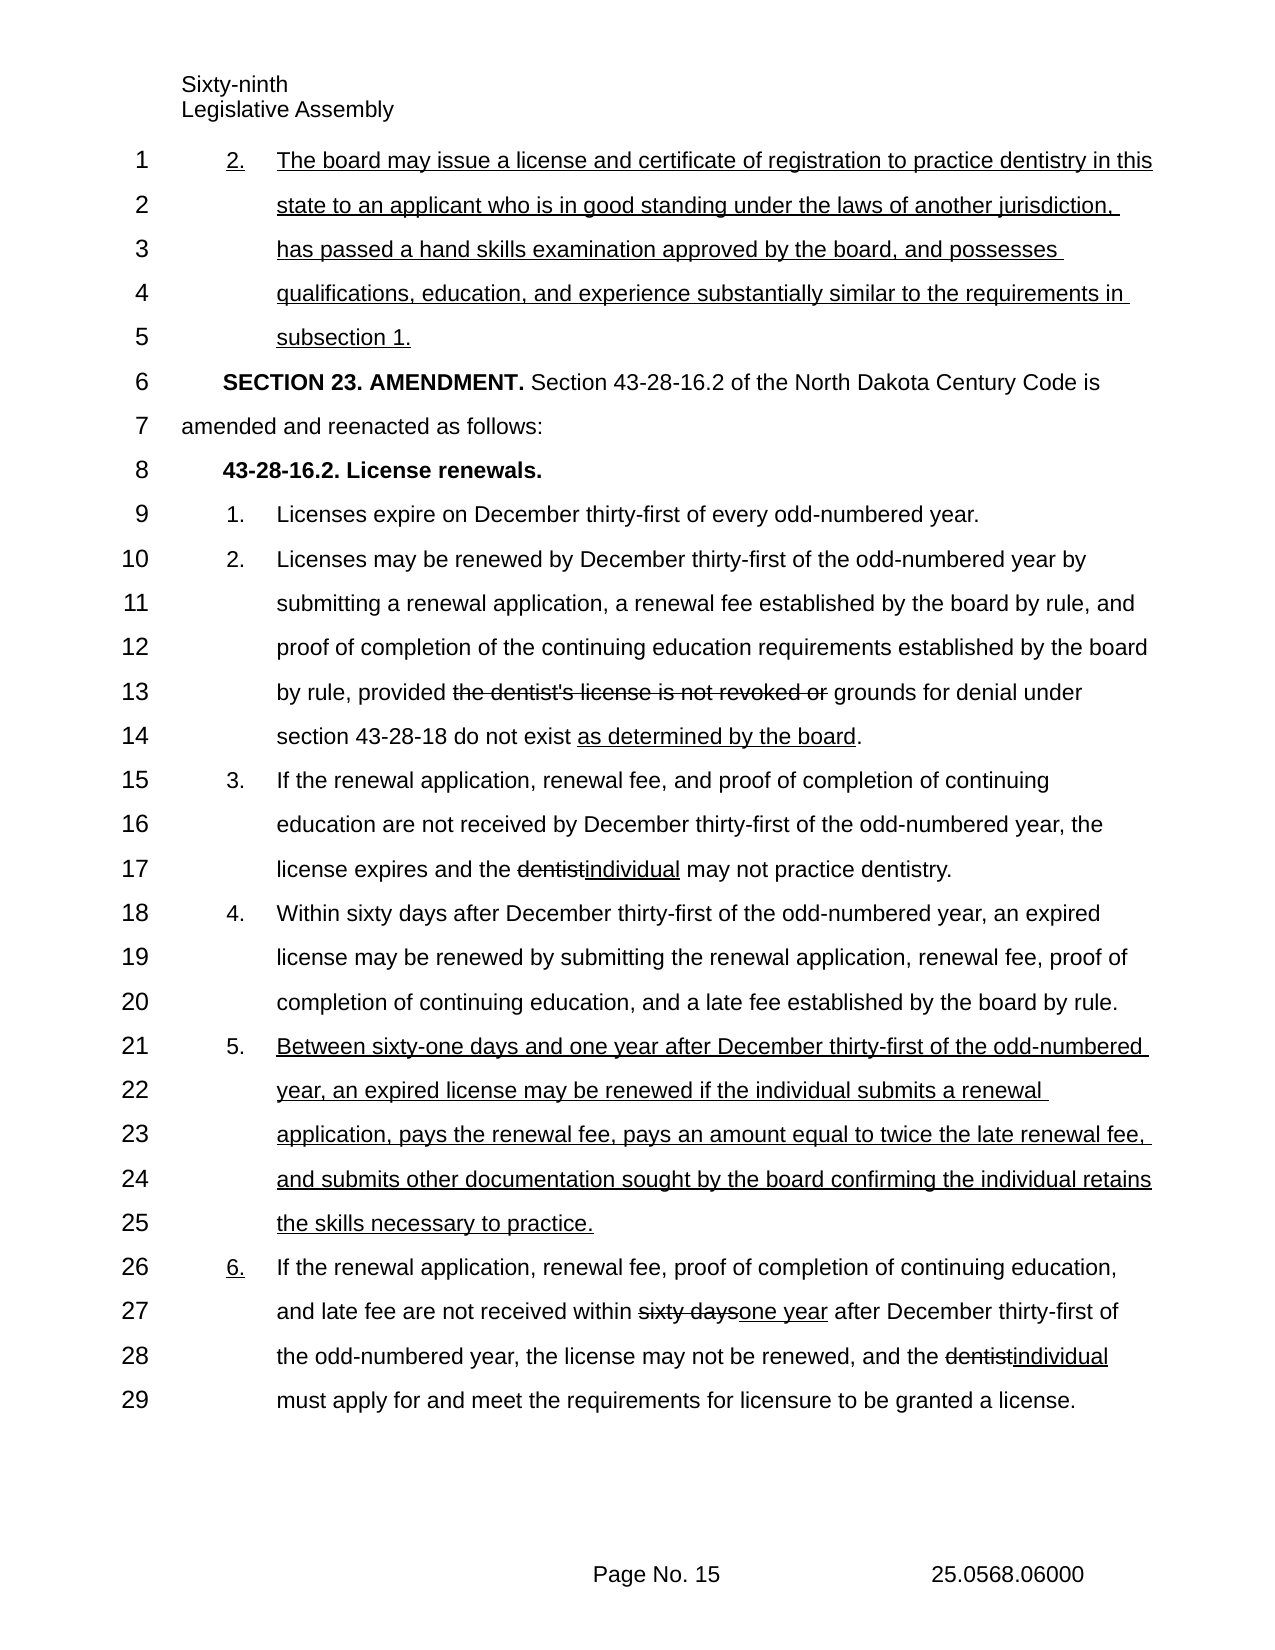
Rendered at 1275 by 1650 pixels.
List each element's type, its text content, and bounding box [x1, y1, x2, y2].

text 3. If the renewal application, renewal fee, and proof of completion of continuing education are not received by December thirty‑first of the odd‑numbered year, the license expires and the dentistindividual may not practice dentistry. [181, 753, 1154, 886]
subtitle 43‑28‑16.2. License renewals. [181, 443, 1154, 487]
text 1. Licenses expire on December thirty‑first of every odd‑numbered year. [181, 487, 1154, 532]
text 6. If the renewal application, renewal fee, proof of completion of continuing education, and late fee are not received within sixty daysone year after December thirty‑first of the odd‑numbered year, the license may not be renewed, and the dentistindividual must apply for and meet the requirements for licensure to be granted a license. [181, 1240, 1154, 1417]
text 2. Licenses may be renewed by December thirty‑first of the odd‑numbered year by submitting a renewal application, a renewal fee established by the board by rule, and proof of completion of the continuing education requirements established by the board by rule, provided the dentist's license is not revoked or grounds for denial under section 43‑28‑18 do not exist as determined by the board. [181, 532, 1154, 753]
text SECTION 23. AMENDMENT. Section 43‑28‑16.2 of the North Dakota Century Code is amended and reenacted as follows: [181, 355, 1154, 443]
text 5. Between sixty‑one days and one year after December thirty‑first of the odd‑numbered year, an expired license may be renewed if the individual submits a renewal application, pays the renewal fee, pays an amount equal to twice the late renewal fee, and submits other documentation sought by the board confirming the individual retains the skills necessary to practice. [181, 1019, 1154, 1240]
text 4. Within sixty days after December thirty‑first of the odd‑numbered year, an expired license may be renewed by submitting the renewal application, renewal fee, proof of completion of continuing education, and a late fee established by the board by rule. [181, 886, 1154, 1019]
text 2. The board may issue a license and certificate of registration to practice dentistry in this state to an applicant who is in good standing under the laws of another jurisdiction, has passed a hand skills examination approved by the board, and possesses qualifications, education, and experience substantially similar to the requirements in subsection 1. [181, 133, 1154, 355]
